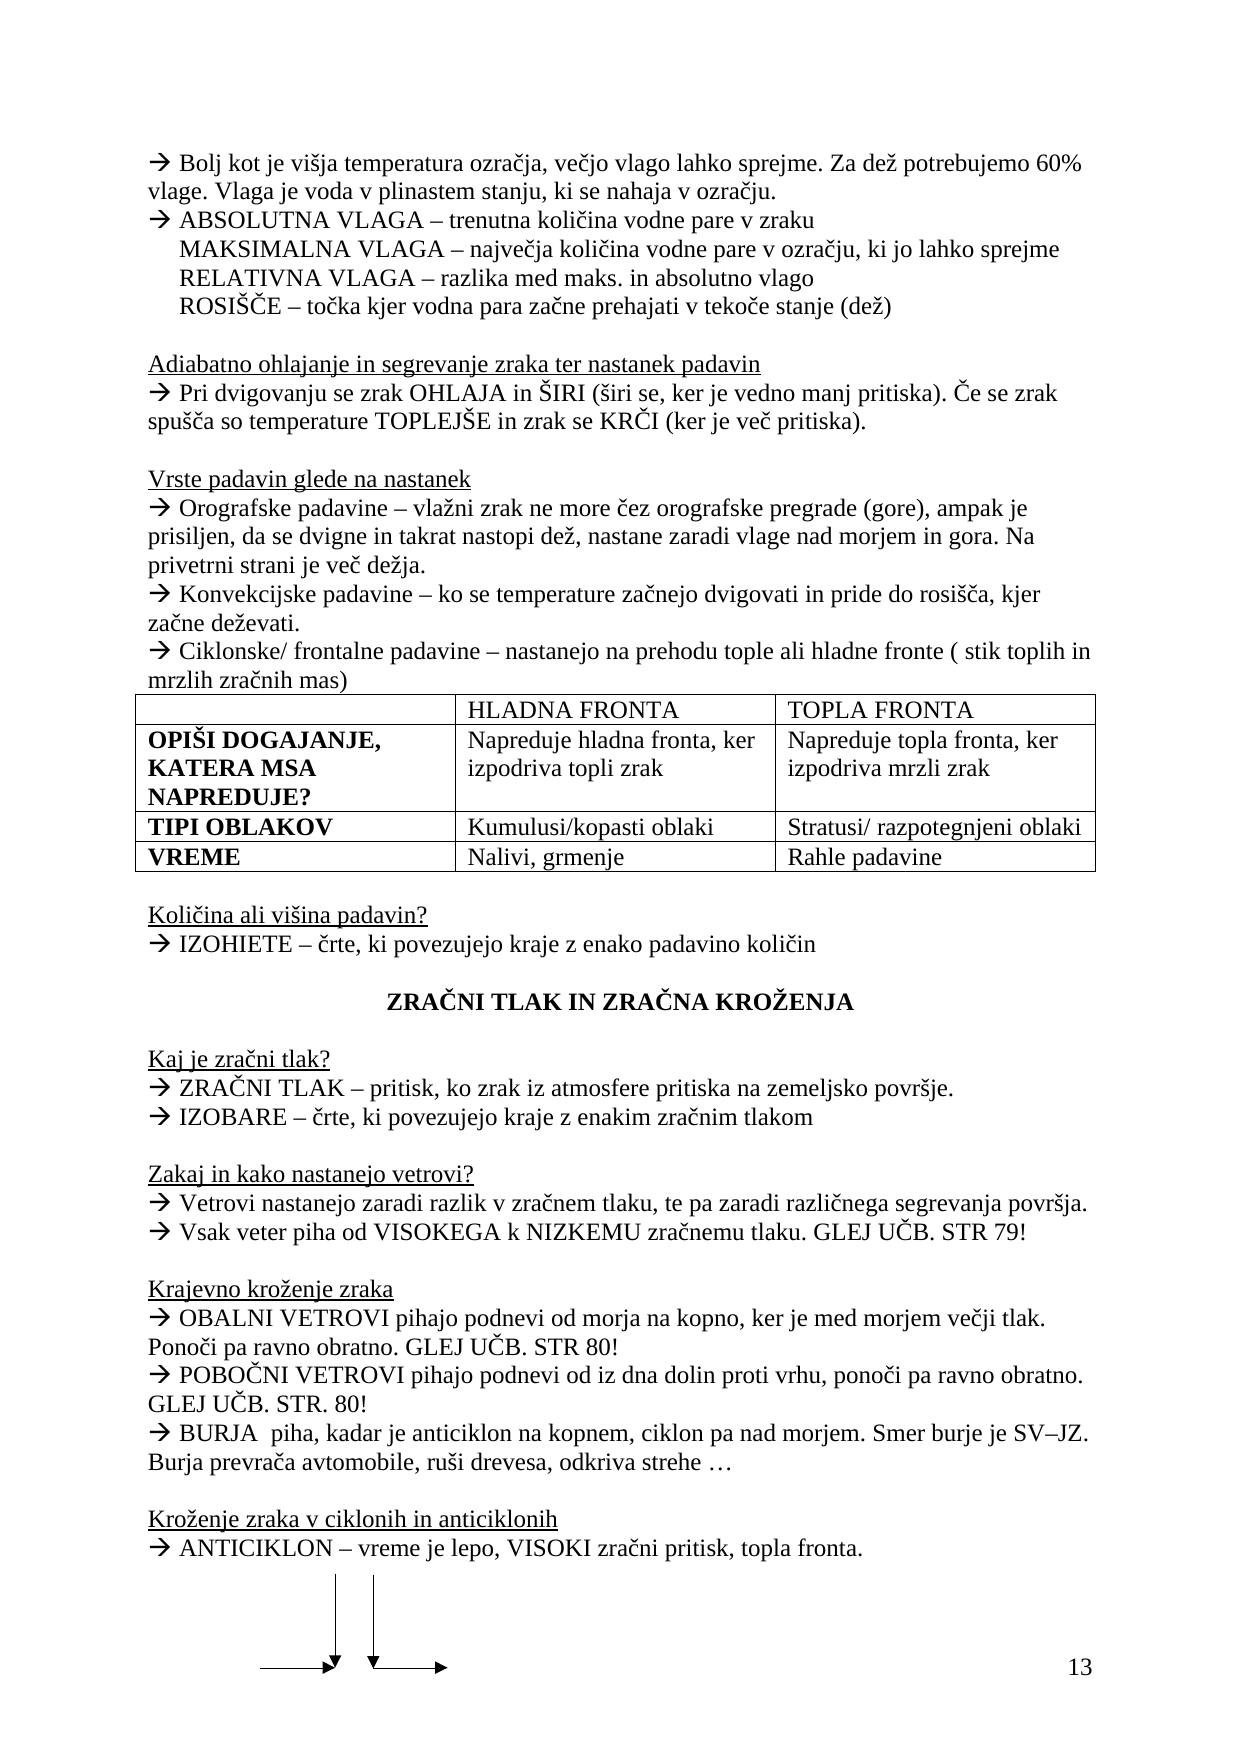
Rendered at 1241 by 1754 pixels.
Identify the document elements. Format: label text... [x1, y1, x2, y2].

text  ABSOLUTNA VLAGA – trenutna količina vodne pare v zraku [148, 205, 1093, 234]
text  OBALNI VETROVI pihajo podnevi od morja na kopno, ker je med morjem večji tlak. Ponoči pa ravno obratno. GLEJ UČB. STR 80! [148, 1303, 1093, 1360]
text Kroženje zraka v ciklonih in anticiklonih [148, 1504, 1093, 1533]
table_cell Napreduje hladna fronta, ker izpodriva topli zrak [456, 725, 775, 811]
table_cell Nalivi, grmenje [456, 842, 775, 871]
table_header [136, 695, 455, 724]
text  Ciklonske/ frontalne padavine – nastanejo na prehodu tople ali hladne fronte ( stik toplih in mrzlih zračnih mas) [148, 636, 1093, 694]
text  ZRAČNI TLAK – pritisk, ko zrak iz atmosfere pritiska na zemeljsko površje. [148, 1073, 1093, 1102]
text  Vetrovi nastanejo zaradi razlik v zračnem tlaku, te pa zaradi različnega segrevanja površja. [148, 1188, 1093, 1217]
text Kaj je zračni tlak? [148, 1044, 1093, 1073]
text  POBOČNI VETROVI pihajo podnevi od iz dna dolin proti vrhu, ponoči pa ravno obratno. GLEJ UČB. STR. 80! [148, 1360, 1093, 1418]
text MAKSIMALNA VLAGA – največja količina vodne pare v ozračju, ki jo lahko sprejme [148, 234, 1093, 263]
table_cell OPIŠI DOGAJANJE, KATERA MSA NAPREDUJE? [136, 725, 455, 811]
text ROSIŠČE – točka kjer vodna para začne prehajati v tekoče stanje (dež) [148, 291, 1093, 320]
text  IZOHIETE – črte, ki povezujejo kraje z enako padavino količin [148, 929, 1093, 958]
table_header HLADNA FRONTA [456, 695, 775, 724]
text Vrste padavin glede na nastanek [148, 464, 1093, 493]
table_cell VREME [136, 842, 455, 871]
text  Orografske padavine – vlažni zrak ne more čez orografske pregrade (gore), ampak je prisiljen, da se dvigne in takrat nastopi dež, nastane zaradi vlage nad morjem in gora. Na privetrni strani je več dežja. [148, 493, 1093, 579]
text  Konvekcijske padavine – ko se temperature začnejo dvigovati in pride do rosišča, kjer začne deževati. [148, 579, 1093, 636]
table_header TOPLA FRONTA [776, 695, 1095, 724]
text RELATIVNA VLAGA – razlika med maks. in absolutno vlago [148, 263, 1093, 291]
text Zakaj in kako nastanejo vetrovi? [148, 1159, 1093, 1188]
text  Bolj kot je višja temperatura ozračja, večjo vlago lahko sprejme. Za dež potrebujemo 60% vlage. Vlaga je voda v plinastem stanju, ki se nahaja v ozračju. [148, 148, 1093, 205]
table_cell Stratusi/ razpotegnjeni oblaki [776, 812, 1095, 841]
text  Pri dvigovanju se zrak OHLAJA in ŠIRI (širi se, ker je vedno manj pritiska). Če se zrak spušča so temperature TOPLEJŠE in zrak se KRČI (ker je več pritiska). [148, 378, 1093, 435]
text  BURJA piha, kadar je anticiklon na kopnem, ciklon pa nad morjem. Smer burje je SV–JZ. Burja prevrača avtomobile, ruši drevesa, odkriva strehe … [148, 1418, 1093, 1475]
table_cell Napreduje topla fronta, ker izpodriva mrzli zrak [776, 725, 1095, 811]
text  Vsak veter piha od VISOKEGA k NIZKEMU zračnemu tlaku. GLEJ UČB. STR 79! [148, 1217, 1093, 1245]
table_cell Rahle padavine [776, 842, 1095, 871]
text  ANTICIKLON – vreme je lepo, VISOKI zračni pritisk, topla fronta. [148, 1533, 1093, 1562]
text ZRAČNI TLAK IN ZRAČNA KROŽENJA [148, 987, 1093, 1015]
table_cell TIPI OBLAKOV [136, 812, 455, 841]
text Količina ali višina padavin? [148, 900, 1093, 929]
text Krajevno kroženje zraka [148, 1274, 1093, 1303]
table_cell Kumulusi/kopasti oblaki [456, 812, 775, 841]
text  IZOBARE – črte, ki povezujejo kraje z enakim zračnim tlakom [148, 1102, 1093, 1130]
text Adiabatno ohlajanje in segrevanje zraka ter nastanek padavin [148, 349, 1093, 378]
